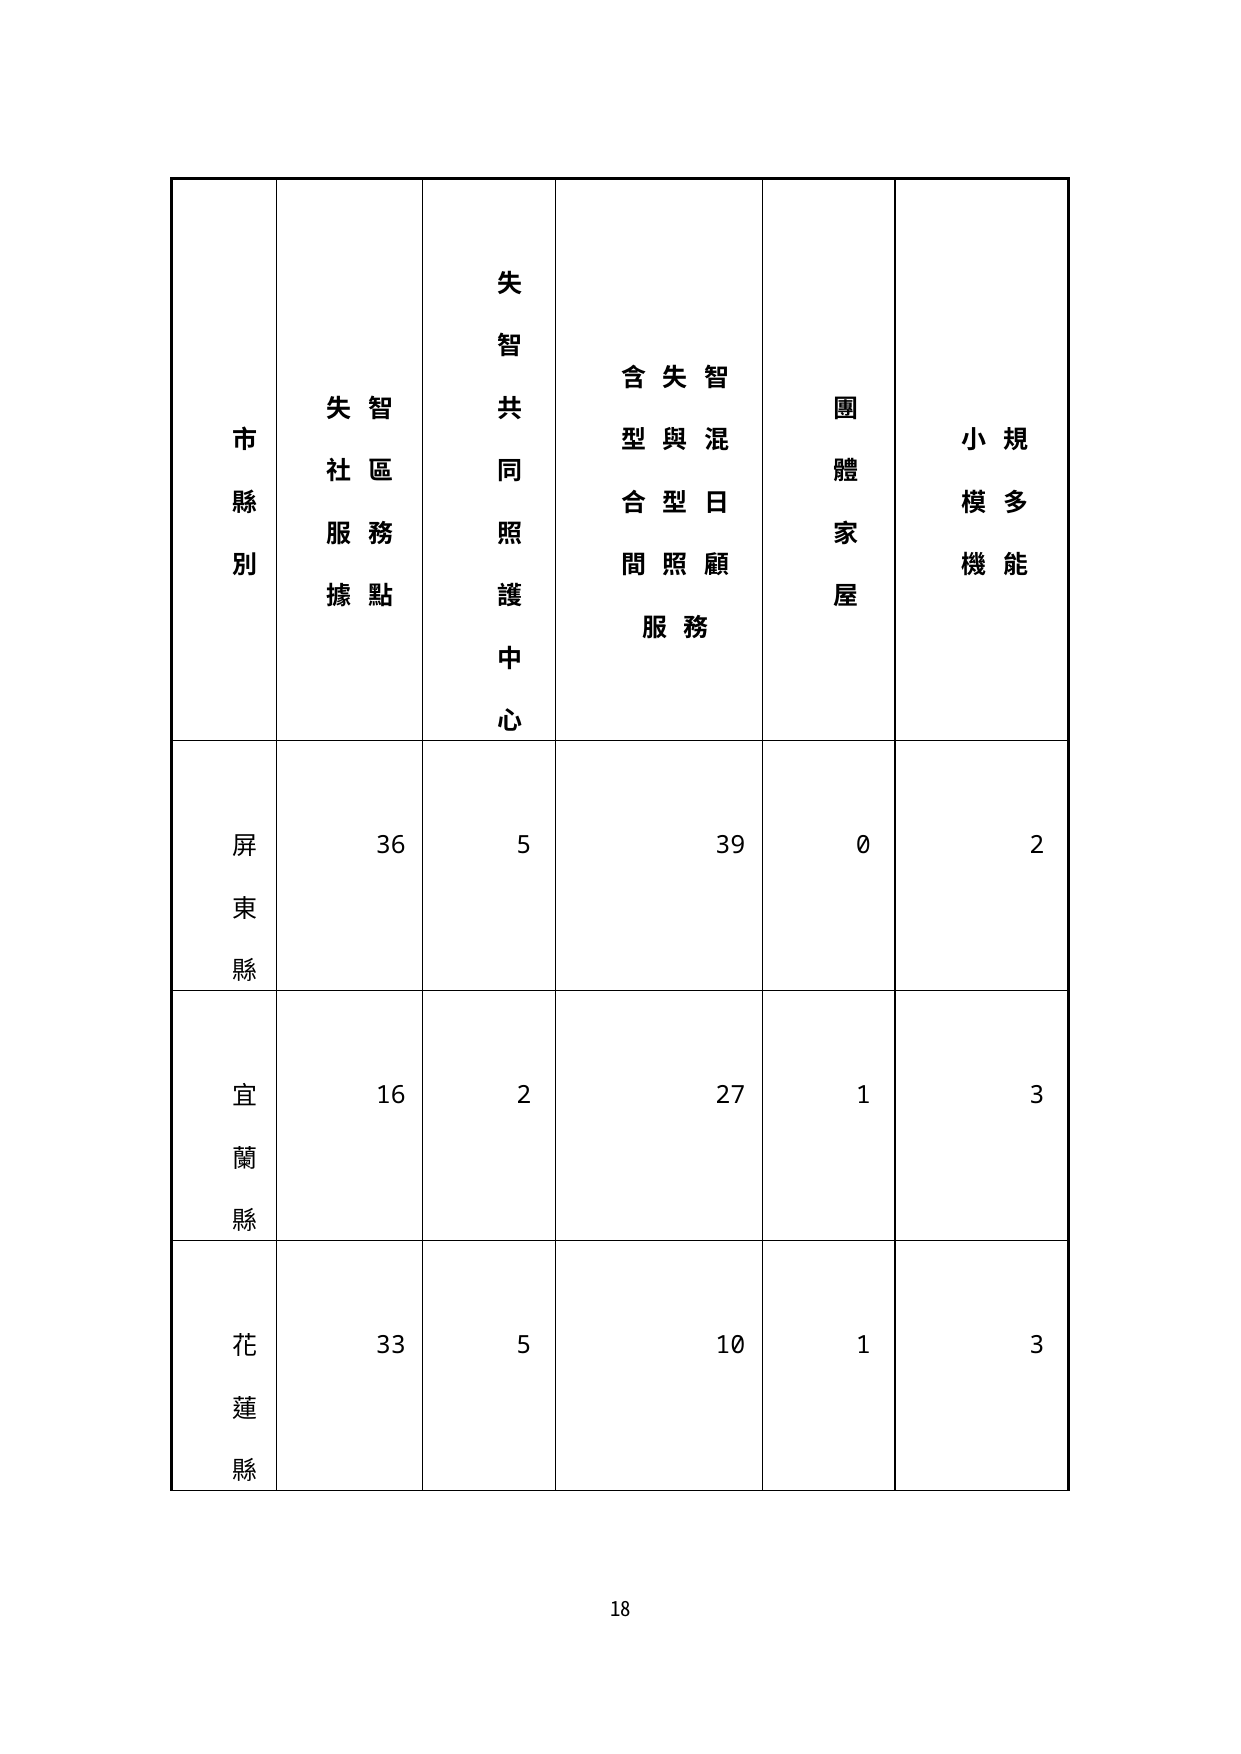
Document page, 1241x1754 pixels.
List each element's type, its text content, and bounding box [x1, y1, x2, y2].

table_header 失智共同照護中心 [423, 180, 555, 740]
table_cell 1 [763, 991, 894, 1240]
table_header 含失智型與混合型日間照顧服務 [556, 180, 762, 740]
table_cell 27 [556, 991, 762, 1240]
table_cell 36 [277, 741, 422, 990]
table_cell 宜蘭縣 [173, 991, 276, 1240]
table_cell 2 [896, 741, 1067, 990]
table_cell 1 [763, 1241, 894, 1490]
table_cell 3 [896, 1241, 1067, 1490]
table_cell 39 [556, 741, 762, 990]
table_cell 5 [423, 741, 555, 990]
table_cell 3 [896, 991, 1067, 1240]
table_cell 屏東縣 [173, 741, 276, 990]
table_cell 0 [763, 741, 894, 990]
table_cell 33 [277, 1241, 422, 1490]
table_header 失智社區服務據點 [277, 180, 422, 740]
table_cell 16 [277, 991, 422, 1240]
table_header 市縣別 [173, 180, 276, 740]
table_header 小規模多機能 [896, 180, 1067, 740]
table_cell 花蓮縣 [173, 1241, 276, 1490]
table_cell 2 [423, 991, 555, 1240]
table_cell 5 [423, 1241, 555, 1490]
table_cell 10 [556, 1241, 762, 1490]
table_header 團體家屋 [763, 180, 894, 740]
